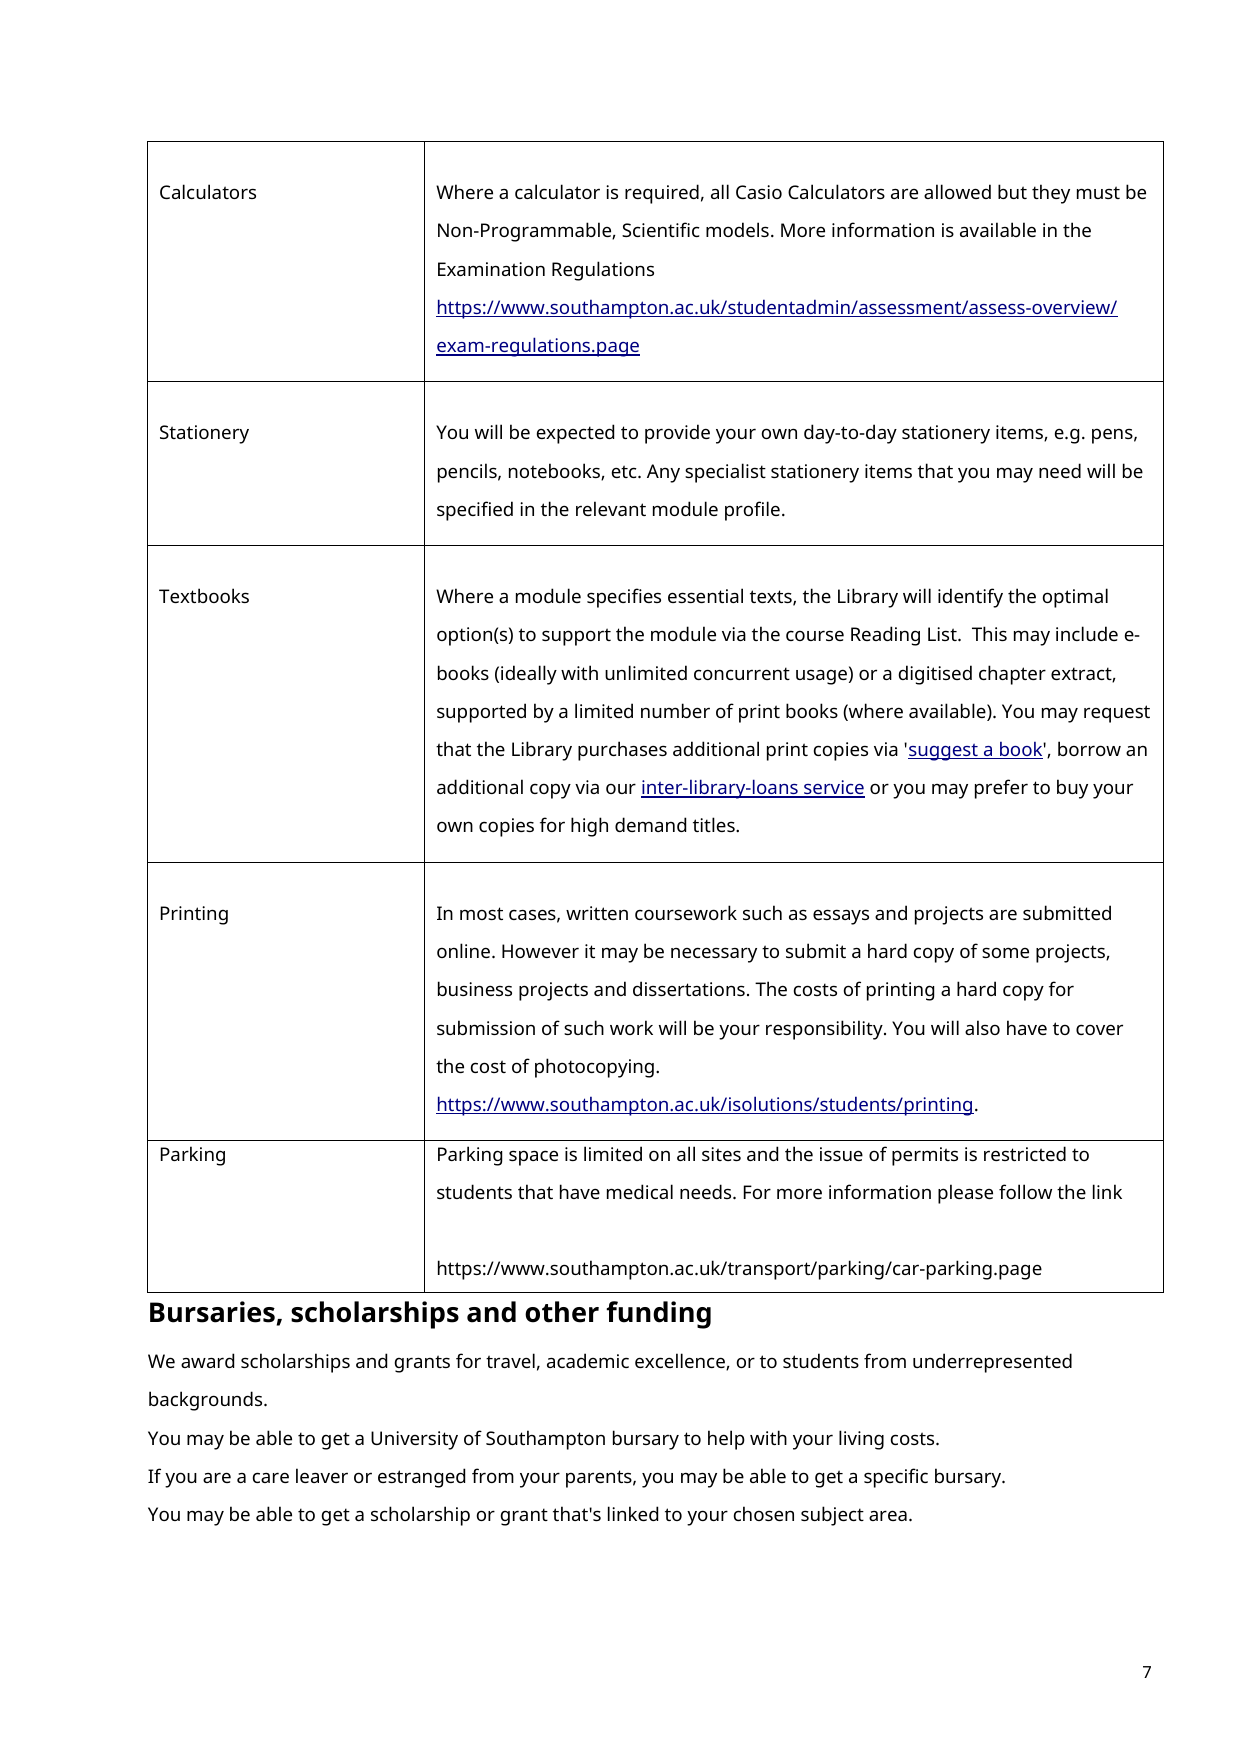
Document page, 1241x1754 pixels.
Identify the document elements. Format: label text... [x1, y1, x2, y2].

table_cell Textbooks [148, 546, 424, 862]
table_cell Printing [148, 863, 424, 1140]
table_cell You will be expected to provide your own day-to-day stationery items, e.g. pens, pencils, notebooks, etc. Any specialist stationery items that you may need will be specified in the relevant module profile. [425, 382, 1163, 545]
table_cell Parking [148, 1141, 424, 1292]
table_cell In most cases, written coursework such as essays and projects are submitted online. However it may be necessary to submit a hard copy of some projects, business projects and dissertations. The costs of printing a hard copy for submission of such work will be your responsibility. You will also have to cover the cost of photocopying. https://www.southampton.ac.uk/isolutions/students/printing. [425, 863, 1163, 1140]
text You may be able to get a University of Southampton bursary to help with your living costs. [148, 1425, 1152, 1450]
text We award scholarships and grants for travel, academic excellence, or to students from underrepresented backgrounds. [148, 1348, 1152, 1412]
table_cell Where a calculator is required, all Casio Calculators are allowed but they must be Non-Programmable, Scientific models. More information is available in the Examination Regulations https://www.southampton.ac.uk/studentadmin/assessment/assess-overview/exam-regulations.page [425, 142, 1163, 381]
text You may be able to get a scholarship or grant that's linked to your chosen subject area. [148, 1501, 1152, 1527]
subtitle Bursaries, scholarships and other funding [148, 1293, 1152, 1330]
table_cell Stationery [148, 382, 424, 545]
text If you are a care leaver or estranged from your parents, you may be able to get a specific bursary. [148, 1463, 1152, 1488]
table_cell Parking space is limited on all sites and the issue of permits is restricted to students that have medical needs. For more information please follow the link https://www.southampton.ac.uk/transport/parking/car-parking.page [425, 1141, 1163, 1292]
table_cell Calculators [148, 142, 424, 381]
table_cell Where a module specifies essential texts, the Library will identify the optimal option(s) to support the module via the course Reading List. This may include e-books (ideally with unlimited concurrent usage) or a digitised chapter extract, supported by a limited number of print books (where available). You may request that the Library purchases additional print copies via 'suggest a book', borrow an additional copy via our inter-library-loans service or you may prefer to buy your own copies for high demand titles. [425, 546, 1163, 862]
